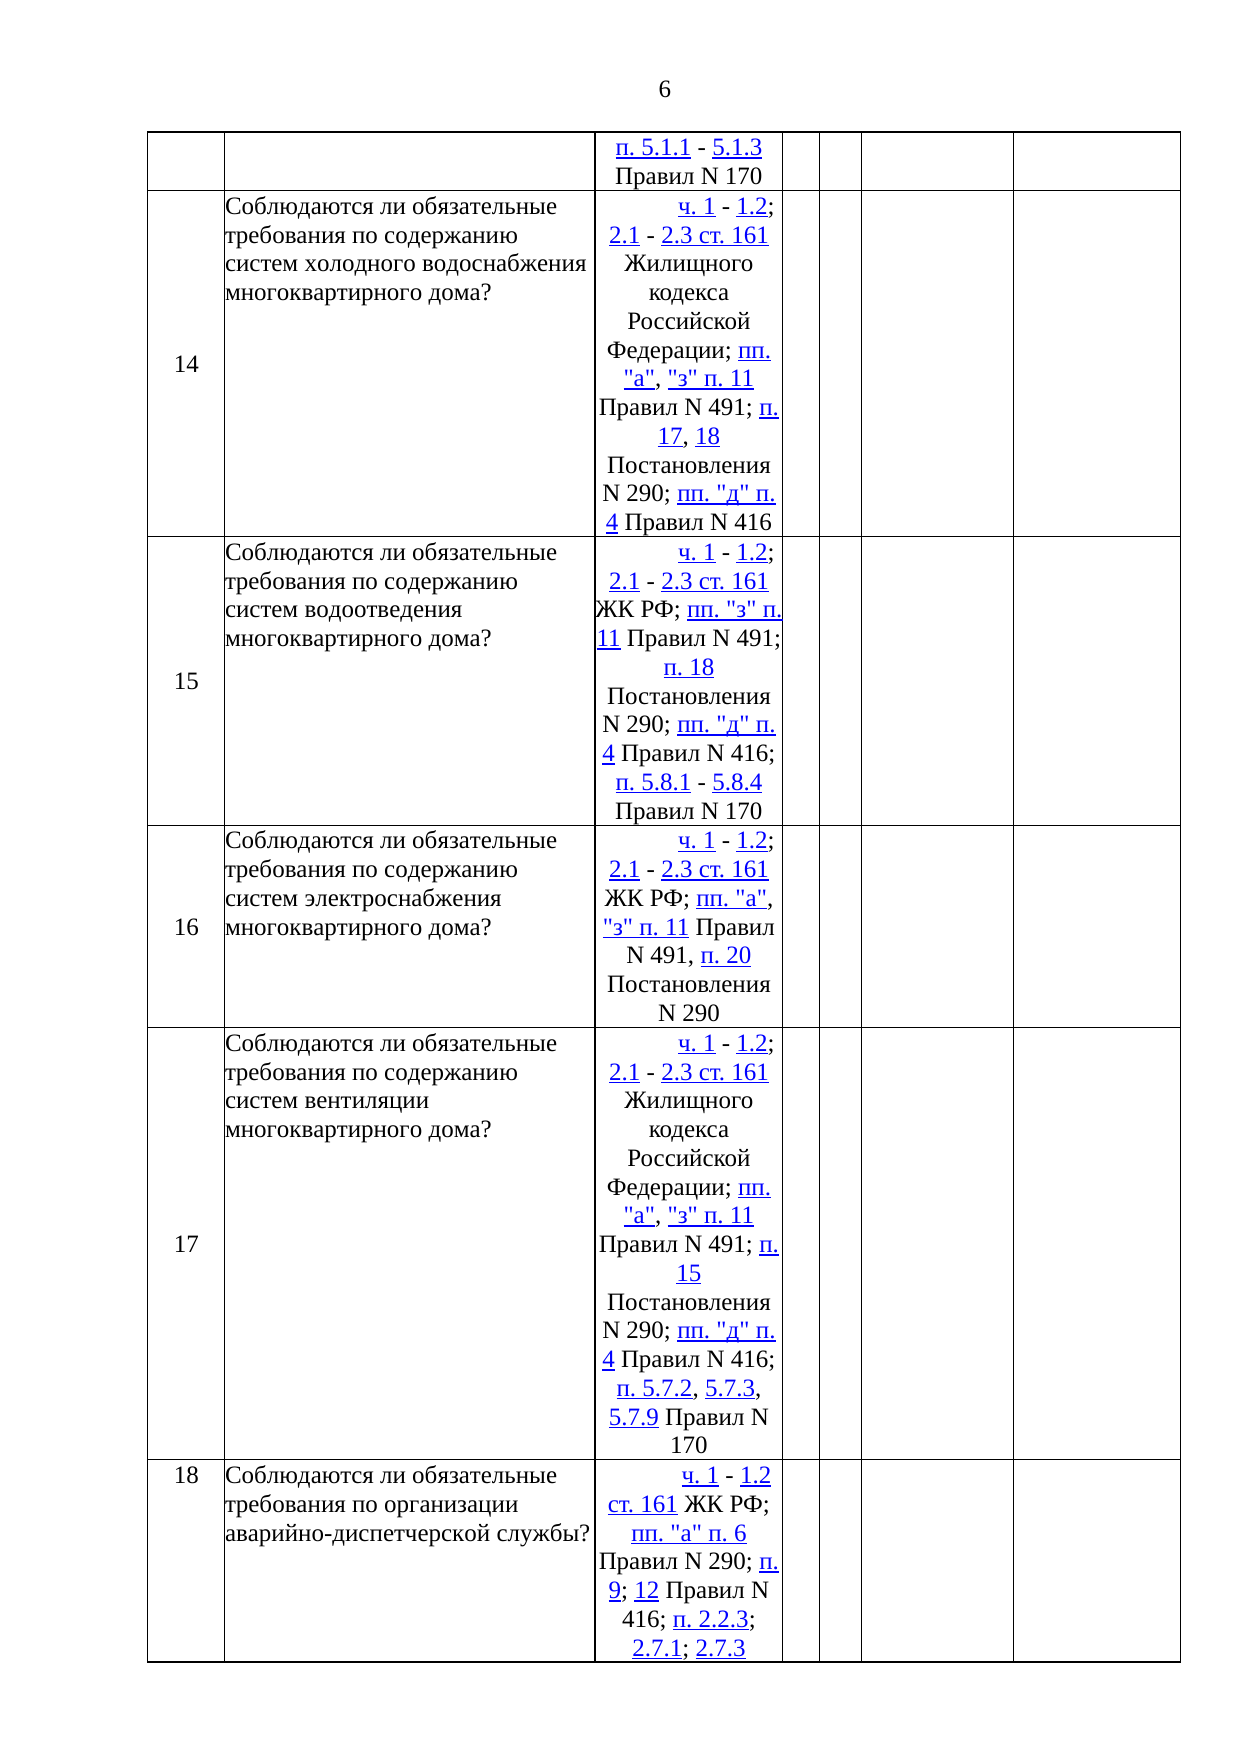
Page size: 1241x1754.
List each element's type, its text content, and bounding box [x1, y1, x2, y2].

table_cell 17 [148, 1028, 224, 1459]
table_cell Соблюдаются ли обязательные требования по содержанию систем вентиляции многоквартирного дома? [225, 1028, 594, 1459]
table_cell [783, 826, 819, 1027]
table_cell 18 [148, 1460, 224, 1661]
table_cell [1014, 133, 1180, 190]
table_cell 14 [148, 191, 224, 536]
table_cell ч. 1 - 1.2 ст. 161 ЖК РФ; пп. "а" п. 6 Правил N 290; п. 9; 12 Правил N 416; п. 2.2.3; 2.7.1; 2.7.3 [596, 1460, 782, 1661]
table_cell [820, 1460, 861, 1661]
table_cell ч. 1 - 1.2; 2.1 - 2.3 ст. 161 ЖК РФ; пп. "а", "з" п. 11 Правил N 491, п. 20 Постановления N 290 [596, 826, 782, 1027]
table_cell [783, 537, 819, 824]
table_cell [1014, 1028, 1180, 1459]
table_cell [783, 191, 819, 536]
table_cell [1181, 131, 1196, 1662]
table_cell [862, 1460, 1013, 1661]
table_cell [783, 133, 819, 190]
table_cell п. 5.1.1 - 5.1.3 Правил N 170 [596, 133, 782, 190]
table_cell ч. 1 - 1.2; 2.1 - 2.3 ст. 161 Жилищного кодекса Российской Федерации; пп. "а", "з" п. 11 Правил N 491; п. 15 Постановления N 290; пп. "д" п. 4 Правил N 416; п. 5.7.2, 5.7.3, 5.7.9 Правил N 170 [596, 1028, 782, 1459]
table_cell [1014, 537, 1180, 824]
table_cell [1014, 191, 1180, 536]
table_cell Соблюдаются ли обязательные требования по содержанию систем водоотведения многоквартирного дома? [225, 537, 594, 824]
table_cell [862, 826, 1013, 1027]
table_cell Соблюдаются ли обязательные требования по содержанию систем холодного водоснабжения многоквартирного дома? [225, 191, 594, 536]
table_cell Соблюдаются ли обязательные требования по содержанию систем электроснабжения многоквартирного дома? [225, 826, 594, 1027]
table_cell [820, 537, 861, 824]
table_cell [862, 537, 1013, 824]
table_cell 15 [148, 537, 224, 824]
table_cell 16 [148, 826, 224, 1027]
table_cell [820, 133, 861, 190]
table_cell [862, 133, 1013, 190]
table_cell [862, 191, 1013, 536]
table_cell [783, 1028, 819, 1459]
table_cell [820, 1028, 861, 1459]
table_cell [783, 1460, 819, 1661]
table_cell [148, 133, 224, 190]
table_cell Соблюдаются ли обязательные требования по организации аварийно-диспетчерской службы? [225, 1460, 594, 1661]
table_cell [820, 191, 861, 536]
table_cell ч. 1 - 1.2; 2.1 - 2.3 ст. 161 ЖК РФ; пп. "з" п. 11 Правил N 491; п. 18 Постановления N 290; пп. "д" п. 4 Правил N 416; п. 5.8.1 - 5.8.4 Правил N 170 [596, 537, 782, 824]
table_cell [1014, 826, 1180, 1027]
table_cell [225, 133, 594, 190]
table_cell [820, 826, 861, 1027]
table_cell [862, 1028, 1013, 1459]
table_cell [1014, 1460, 1180, 1661]
table_cell ч. 1 - 1.2; 2.1 - 2.3 ст. 161 Жилищного кодекса Российской Федерации; пп. "а", "з" п. 11 Правил N 491; п. 17, 18 Постановления N 290; пп. "д" п. 4 Правил N 416 [596, 191, 782, 536]
